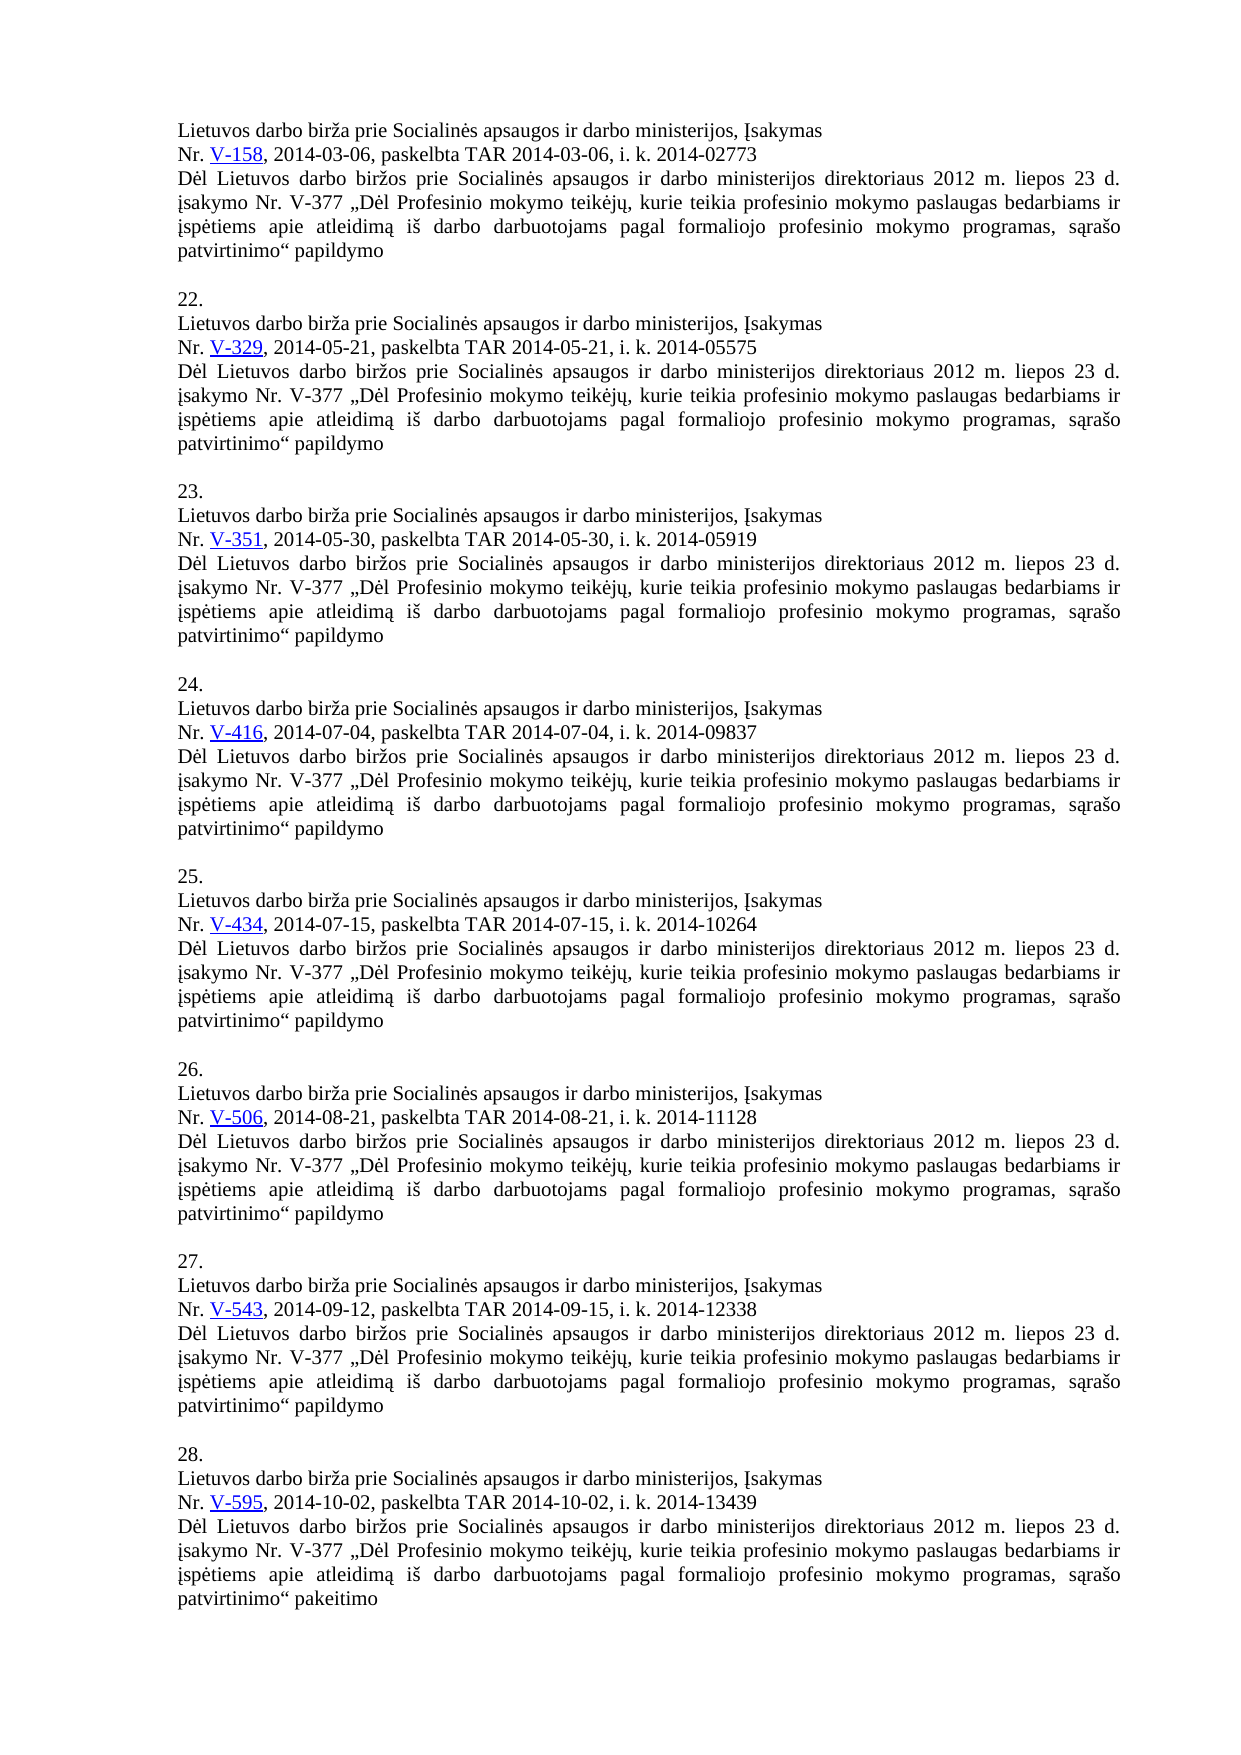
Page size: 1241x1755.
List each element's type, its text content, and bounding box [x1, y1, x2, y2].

text Lietuvos darbo birža prie Socialinės apsaugos ir darbo ministerijos, Įsakymas [177, 311, 1122, 335]
text Dėl Lietuvos darbo biržos prie Socialinės apsaugos ir darbo ministerijos direktoriaus 2012 m. liepos 23 d. įsakymo Nr. V-377 „Dėl Profesinio mokymo teikėjų, kurie teikia profesinio mokymo paslaugas bedarbiams ir įspėtiems apie atleidimą iš darbo darbuotojams pagal formaliojo profesinio mokymo programas, sąrašo patvirtinimo“ papildymo [177, 1321, 1122, 1417]
text Nr. V-351, 2014-05-30, paskelbta TAR 2014-05-30, i. k. 2014-05919 [177, 527, 1122, 551]
text Dėl Lietuvos darbo biržos prie Socialinės apsaugos ir darbo ministerijos direktoriaus 2012 m. liepos 23 d. įsakymo Nr. V-377 „Dėl Profesinio mokymo teikėjų, kurie teikia profesinio mokymo paslaugas bedarbiams ir įspėtiems apie atleidimą iš darbo darbuotojams pagal formaliojo profesinio mokymo programas, sąrašo patvirtinimo“ pakeitimo [177, 1514, 1122, 1610]
text Lietuvos darbo birža prie Socialinės apsaugos ir darbo ministerijos, Įsakymas [177, 1081, 1122, 1105]
text Nr. V-434, 2014-07-15, paskelbta TAR 2014-07-15, i. k. 2014-10264 [177, 912, 1122, 936]
text Nr. V-543, 2014-09-12, paskelbta TAR 2014-09-15, i. k. 2014-12338 [177, 1297, 1122, 1321]
text Lietuvos darbo birža prie Socialinės apsaugos ir darbo ministerijos, Įsakymas [177, 888, 1122, 912]
text Lietuvos darbo birža prie Socialinės apsaugos ir darbo ministerijos, Įsakymas [177, 1273, 1122, 1297]
text Nr. V-158, 2014-03-06, paskelbta TAR 2014-03-06, i. k. 2014-02773 [177, 142, 1122, 166]
text Dėl Lietuvos darbo biržos prie Socialinės apsaugos ir darbo ministerijos direktoriaus 2012 m. liepos 23 d. įsakymo Nr. V-377 „Dėl Profesinio mokymo teikėjų, kurie teikia profesinio mokymo paslaugas bedarbiams ir įspėtiems apie atleidimą iš darbo darbuotojams pagal formaliojo profesinio mokymo programas, sąrašo patvirtinimo“ papildymo [177, 936, 1122, 1032]
text Dėl Lietuvos darbo biržos prie Socialinės apsaugos ir darbo ministerijos direktoriaus 2012 m. liepos 23 d. įsakymo Nr. V-377 „Dėl Profesinio mokymo teikėjų, kurie teikia profesinio mokymo paslaugas bedarbiams ir įspėtiems apie atleidimą iš darbo darbuotojams pagal formaliojo profesinio mokymo programas, sąrašo patvirtinimo“ papildymo [177, 1129, 1122, 1225]
text Lietuvos darbo birža prie Socialinės apsaugos ir darbo ministerijos, Įsakymas [177, 503, 1122, 527]
text 22. [177, 287, 1122, 311]
text 27. [177, 1249, 1122, 1273]
text Dėl Lietuvos darbo biržos prie Socialinės apsaugos ir darbo ministerijos direktoriaus 2012 m. liepos 23 d. įsakymo Nr. V-377 „Dėl Profesinio mokymo teikėjų, kurie teikia profesinio mokymo paslaugas bedarbiams ir įspėtiems apie atleidimą iš darbo darbuotojams pagal formaliojo profesinio mokymo programas, sąrašo patvirtinimo“ papildymo [177, 166, 1122, 262]
text Nr. V-416, 2014-07-04, paskelbta TAR 2014-07-04, i. k. 2014-09837 [177, 720, 1122, 744]
text Nr. V-506, 2014-08-21, paskelbta TAR 2014-08-21, i. k. 2014-11128 [177, 1105, 1122, 1129]
text 24. [177, 672, 1122, 696]
text Lietuvos darbo birža prie Socialinės apsaugos ir darbo ministerijos, Įsakymas [177, 1466, 1122, 1490]
text Dėl Lietuvos darbo biržos prie Socialinės apsaugos ir darbo ministerijos direktoriaus 2012 m. liepos 23 d. įsakymo Nr. V-377 „Dėl Profesinio mokymo teikėjų, kurie teikia profesinio mokymo paslaugas bedarbiams ir įspėtiems apie atleidimą iš darbo darbuotojams pagal formaliojo profesinio mokymo programas, sąrašo patvirtinimo“ papildymo [177, 744, 1122, 840]
text 23. [177, 479, 1122, 503]
text Nr. V-329, 2014-05-21, paskelbta TAR 2014-05-21, i. k. 2014-05575 [177, 335, 1122, 359]
text Dėl Lietuvos darbo biržos prie Socialinės apsaugos ir darbo ministerijos direktoriaus 2012 m. liepos 23 d. įsakymo Nr. V-377 „Dėl Profesinio mokymo teikėjų, kurie teikia profesinio mokymo paslaugas bedarbiams ir įspėtiems apie atleidimą iš darbo darbuotojams pagal formaliojo profesinio mokymo programas, sąrašo patvirtinimo“ papildymo [177, 551, 1122, 647]
text 26. [177, 1057, 1122, 1081]
text Dėl Lietuvos darbo biržos prie Socialinės apsaugos ir darbo ministerijos direktoriaus 2012 m. liepos 23 d. įsakymo Nr. V-377 „Dėl Profesinio mokymo teikėjų, kurie teikia profesinio mokymo paslaugas bedarbiams ir įspėtiems apie atleidimą iš darbo darbuotojams pagal formaliojo profesinio mokymo programas, sąrašo patvirtinimo“ papildymo [177, 359, 1122, 455]
text Nr. V-595, 2014-10-02, paskelbta TAR 2014-10-02, i. k. 2014-13439 [177, 1490, 1122, 1514]
text 25. [177, 864, 1122, 888]
text Lietuvos darbo birža prie Socialinės apsaugos ir darbo ministerijos, Įsakymas [177, 118, 1122, 142]
text 28. [177, 1442, 1122, 1466]
text Lietuvos darbo birža prie Socialinės apsaugos ir darbo ministerijos, Įsakymas [177, 696, 1122, 720]
